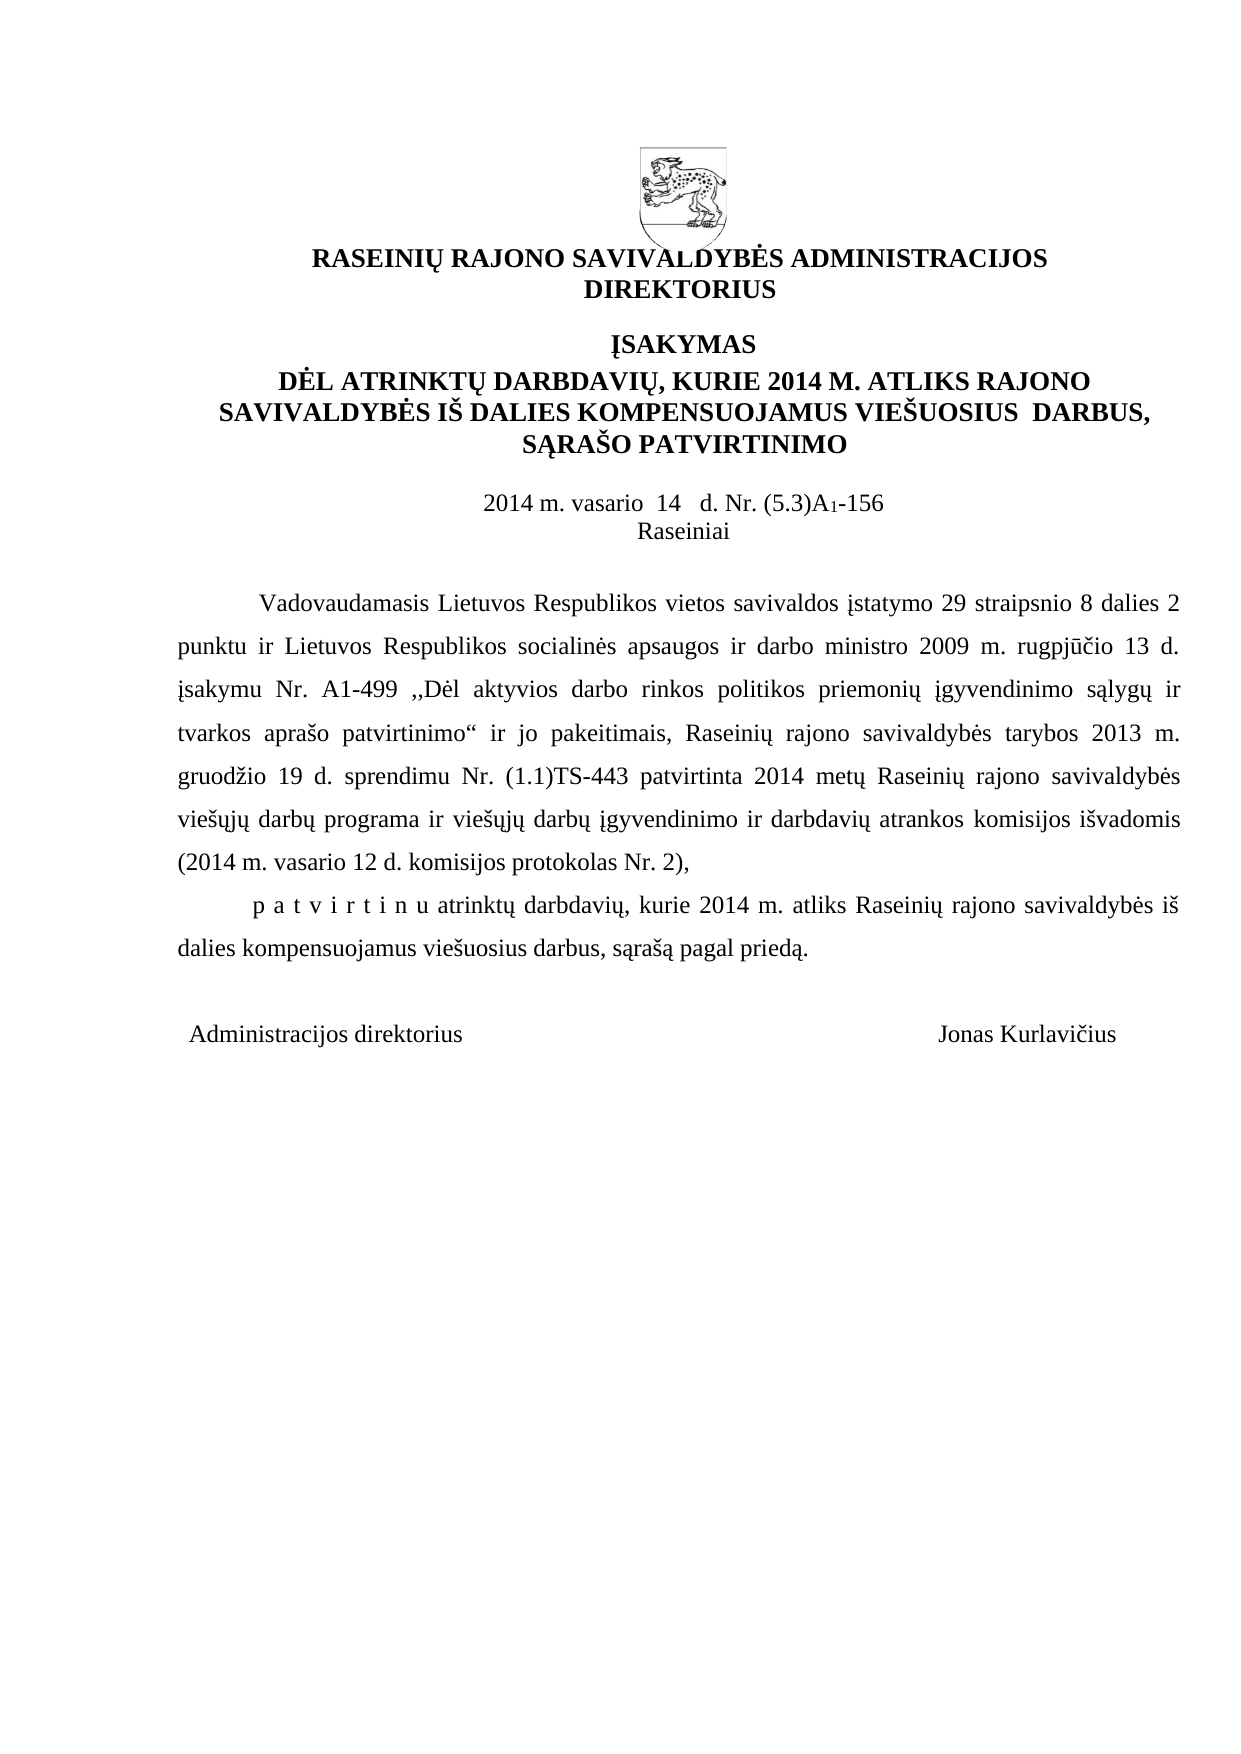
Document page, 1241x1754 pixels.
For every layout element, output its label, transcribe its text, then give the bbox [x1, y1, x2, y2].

table_cell ĮSAKYMAS [179, 329, 1188, 365]
table_header dėl ATRINKTŲ darbdavių, kurie 2014 m. atliks rajono savivaldybės iš dalies kompensuojamus viešuosius darbus, SĄRAŠo patvirtinimo [180, 365, 1188, 459]
table_header [179, 118, 1188, 242]
table_cell [180, 459, 1188, 488]
table_header [720, 1020, 882, 1082]
table_header Administracijos direktorius [177, 1020, 720, 1082]
table_header Jonas Kurlavičius [883, 1020, 1176, 1082]
text p a t v i r t i n u atrinktų darbdavių, kurie 2014 m. atliks Raseinių rajono savivaldybės iš dalies kompensuojamus viešuosius darbus, sąrašą pagal priedą. [177, 890, 1181, 962]
table_cell 2014 m. vasario 14 d. Nr. (5.3)A1-156 Raseiniai [179, 488, 1188, 545]
text Vadovaudamasis Lietuvos Respublikos vietos savivaldos įstatymo 29 straipsnio 8 dalies 2 punktu ir Lietuvos Respublikos socialinės apsaugos ir darbo ministro 2009 m. rugpjūčio 13 d. įsakymu Nr. A1-499 ,,Dėl aktyvios darbo rinkos politikos priemonių įgyvendinimo sąlygų ir tvarkos aprašo patvirtinimo“ ir jo pakeitimais, Raseinių rajono savivaldybės tarybos 2013 m. gruodžio 19 d. sprendimu Nr. (1.1)TS-443 patvirtinta 2014 metų Raseinių rajono savivaldybės viešųjų darbų programa ir viešųjų darbų įgyvendinimo ir darbdavių atrankos komisijos išvadomis (2014 m. vasario 12 d. komisijos protokolas Nr. 2), [177, 588, 1181, 876]
table_cell RASEINIŲ RAJONO SAVIVALDYBĖS ADMINISTRACIJOS DIREKTORIUS [179, 242, 1188, 328]
